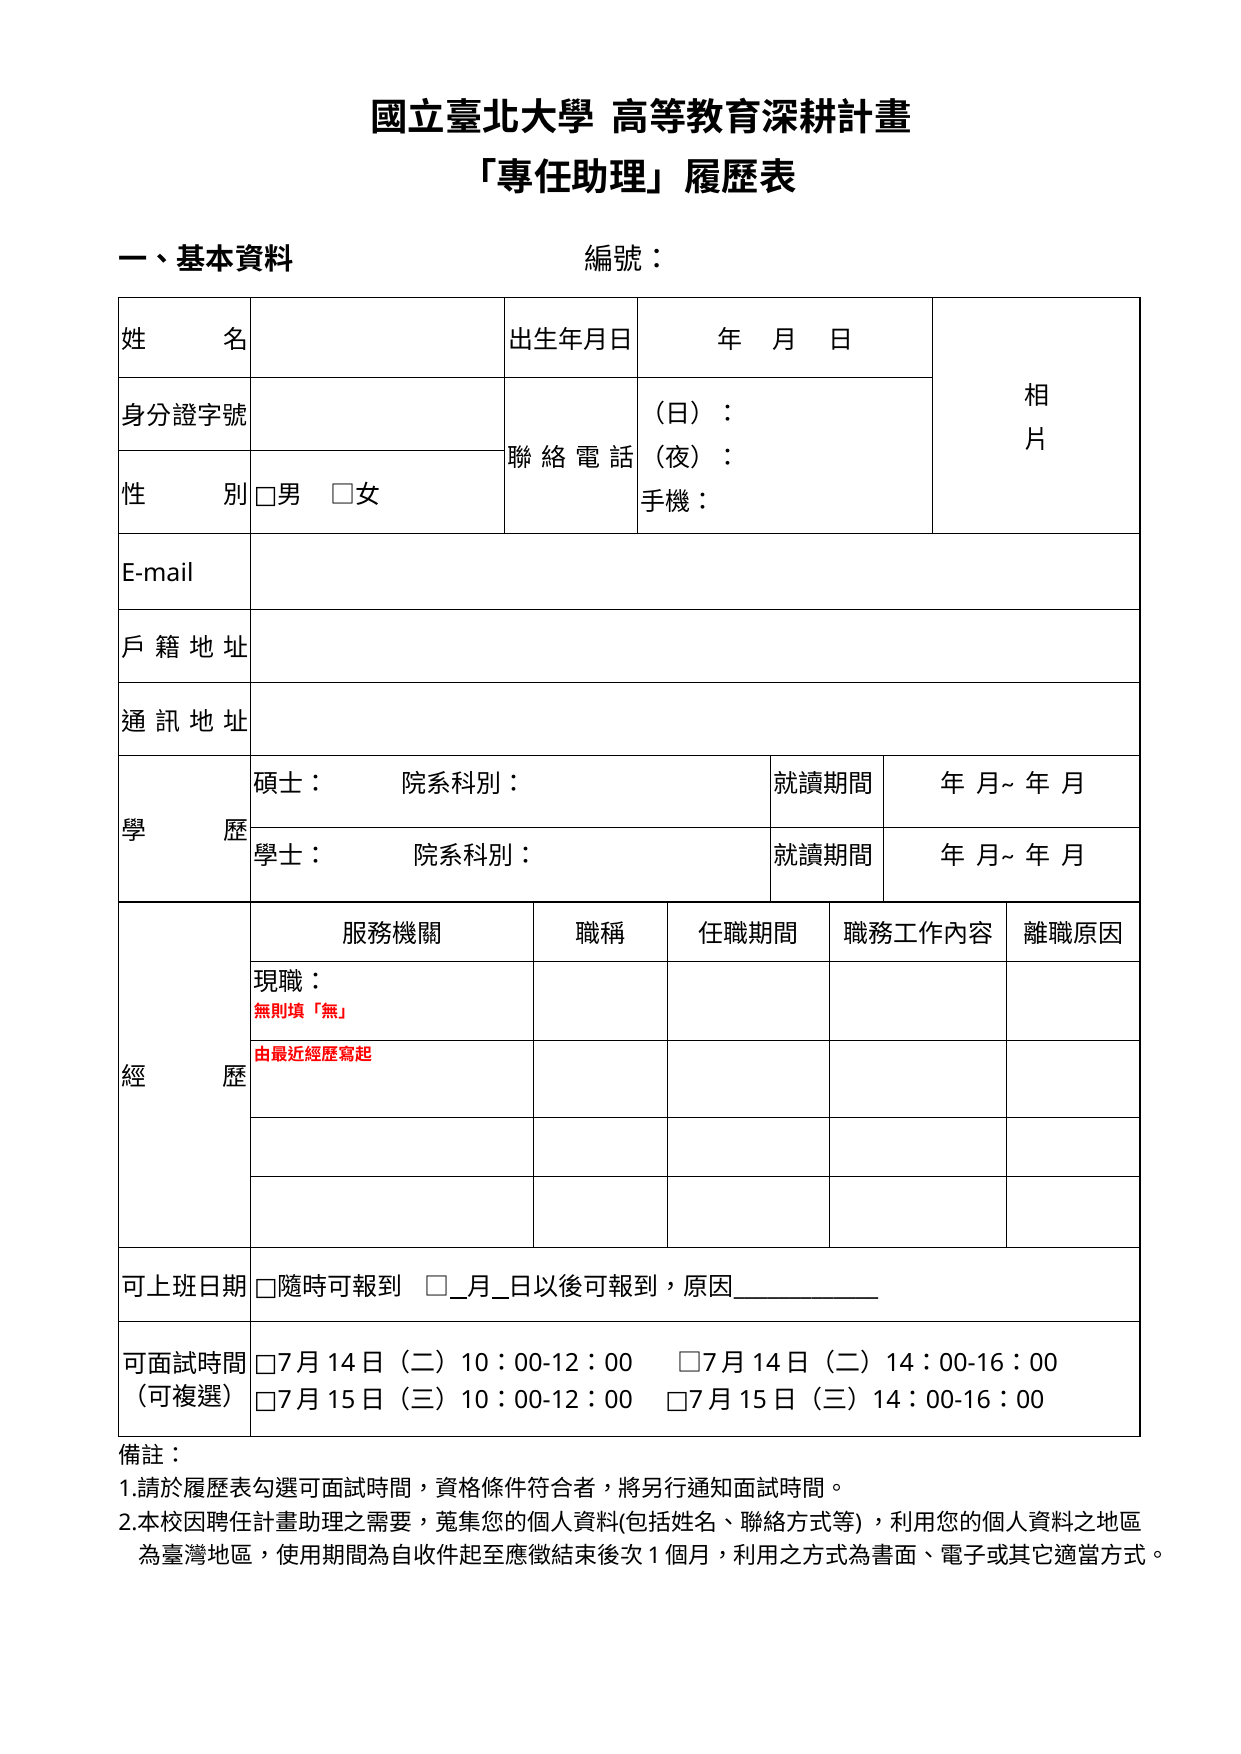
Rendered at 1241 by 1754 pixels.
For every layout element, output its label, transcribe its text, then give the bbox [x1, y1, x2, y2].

table_cell 身分證字號 [119, 378, 250, 450]
table_cell [251, 1177, 533, 1247]
text 國立臺北大學 高等教育深耕計畫 [144, 97, 1137, 138]
table_cell （日）： （夜）： 手機： [638, 378, 932, 533]
table_header 出生年月日 [505, 298, 637, 377]
table_header 年 月 日 [638, 298, 932, 377]
table_cell 戶籍地址 [119, 610, 250, 682]
table_cell □男 □女 [251, 451, 504, 533]
table_cell [830, 1118, 1006, 1176]
table_cell [830, 1041, 1006, 1117]
table_cell 可面試時間 （可複選） [119, 1322, 250, 1436]
table_cell □隨時可報到 □ 月 日以後可報到，原因_____________ [251, 1248, 1139, 1321]
table_cell 離職原因 [1007, 903, 1139, 961]
table_cell [1007, 1118, 1139, 1176]
table_cell [830, 962, 1006, 1040]
table_cell 碩士： 院系科別： [251, 756, 770, 827]
table_header 姓名 [119, 298, 250, 377]
table_cell 聯絡電話 [505, 378, 637, 533]
table_cell 學士： 院系科別： [251, 828, 770, 901]
table_header [251, 298, 504, 377]
table_cell [1007, 1041, 1139, 1117]
table_cell □7月14日（二）10：00-12：00 □7月14日（二）14：00-16：00 □7月15日（三）10：00-12：00 □7月15日（三）14：00-16：00 [251, 1322, 1139, 1436]
table_cell [534, 1118, 667, 1176]
text 1.請於履歷表勾選可面試時間，資格條件符合者，將另行通知面試時間。 [118, 1470, 1137, 1503]
table_cell 職務工作內容 [830, 903, 1006, 961]
table_cell [534, 1177, 667, 1247]
text 「專任助理」履歷表 [118, 157, 1137, 199]
table_cell 就讀期間 [771, 828, 883, 901]
table_cell [1007, 1177, 1139, 1247]
table_cell 任職期間 [668, 903, 829, 961]
table_cell E-mail [119, 534, 250, 609]
table_cell 服務機關 [251, 903, 533, 961]
table_cell 職稱 [534, 903, 667, 961]
table_cell [534, 1041, 667, 1117]
table_cell [668, 1118, 829, 1176]
table_cell 性 別 [119, 451, 250, 533]
table_cell [251, 534, 1139, 609]
table_cell [668, 962, 829, 1040]
table_cell 年 月~ 年 月 [884, 828, 1139, 901]
text 2.本校因聘任計畫助理之需要，蒐集您的個人資料(包括姓名、聯絡方式等) ，利用您的個人資料之地區為臺灣地區，使用期間為自收件起至應徵結束後次1個月，利用之方式為書面、電子或其它適當方式。 [118, 1503, 1152, 1570]
table_cell [251, 683, 1139, 755]
table_cell 現職： 無則填「無」 [251, 962, 533, 1040]
table_cell [830, 1177, 1006, 1247]
table_cell 年 月~ 年 月 [884, 756, 1139, 827]
text 備註： [118, 1437, 1137, 1470]
table_cell 經 歷 [119, 903, 250, 1247]
table_cell [251, 610, 1139, 682]
table_cell [1007, 962, 1139, 1040]
table_cell 學歷 [119, 756, 250, 901]
table_cell [251, 1118, 533, 1176]
text 一、基本資料 編號： [118, 236, 1137, 278]
table_cell 可上班日期 [119, 1248, 250, 1321]
table_cell [668, 1177, 829, 1247]
table_cell 就讀期間 [771, 756, 883, 827]
table_cell [534, 962, 667, 1040]
table_cell [251, 378, 504, 450]
table_cell 通訊地址 [119, 683, 250, 755]
table_cell [668, 1041, 829, 1117]
table_header 相 片 [933, 298, 1139, 533]
table_cell 由最近經歷寫起 [251, 1041, 533, 1117]
